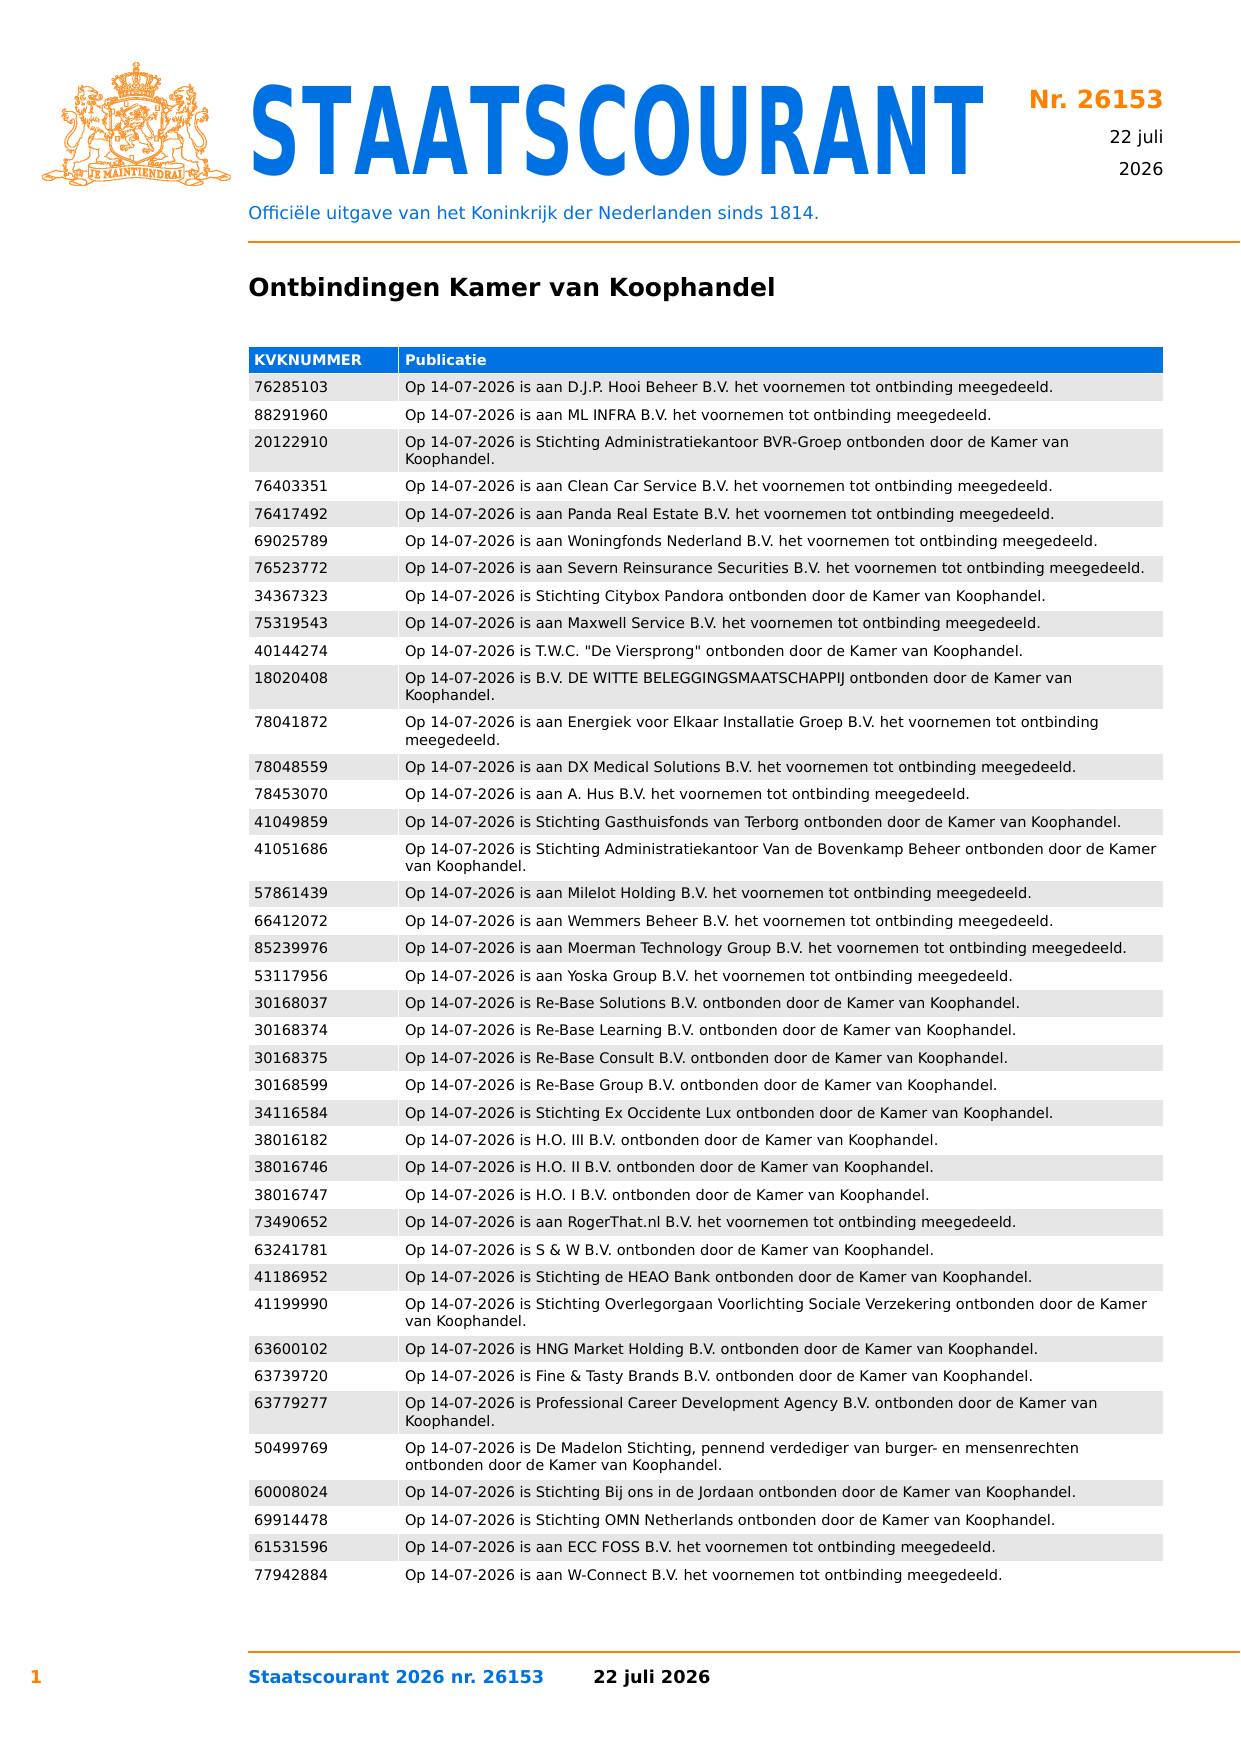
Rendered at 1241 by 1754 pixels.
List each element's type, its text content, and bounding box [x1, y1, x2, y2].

table_cell 76403351 [249, 474, 398, 500]
table_cell Op 14-07-2026 is Re-Base Learning B.V. ontbonden door de Kamer van Koophandel. [399, 1018, 1163, 1044]
table_cell 57861439 [249, 881, 398, 907]
table_cell 63779277 [249, 1391, 398, 1434]
table_cell 63739720 [249, 1363, 398, 1390]
table_cell 38016747 [249, 1182, 398, 1208]
table_cell 30168599 [249, 1073, 398, 1099]
table_cell 66412072 [249, 908, 398, 934]
table_cell 69025789 [249, 528, 398, 555]
table_cell 30168375 [249, 1045, 398, 1071]
table_header Publicatie [399, 347, 1163, 373]
table_cell Op 14-07-2026 is Stichting Ex Occidente Lux ontbonden door de Kamer van Koophandel. [399, 1100, 1163, 1126]
table_cell Op 14-07-2026 is aan Wemmers Beheer B.V. het voornemen tot ontbinding meegedeeld. [399, 908, 1163, 934]
table_cell 41186952 [249, 1264, 398, 1291]
table_cell Op 14-07-2026 is De Madelon Stichting, pennend verdediger van burger- en mensenrechten ontbonden door de Kamer van Koophandel. [399, 1435, 1163, 1478]
table_cell 20122910 [249, 429, 398, 472]
table_cell 75319543 [249, 611, 398, 637]
table_cell Op 14-07-2026 is Stichting Bij ons in de Jordaan ontbonden door de Kamer van Koophandel. [399, 1480, 1163, 1506]
table_cell Op 14-07-2026 is aan Yoska Group B.V. het voornemen tot ontbinding meegedeeld. [399, 963, 1163, 989]
table_cell Op 14-07-2026 is H.O. I B.V. ontbonden door de Kamer van Koophandel. [399, 1182, 1163, 1208]
picture [41, 62, 231, 186]
table_cell 63241781 [249, 1237, 398, 1263]
table_cell Op 14-07-2026 is aan Severn Reinsurance Securities B.V. het voornemen tot ontbinding meegedeeld. [399, 556, 1163, 582]
table_cell Op 14-07-2026 is S & W B.V. ontbonden door de Kamer van Koophandel. [399, 1237, 1163, 1263]
table_cell Op 14-07-2026 is H.O. III B.V. ontbonden door de Kamer van Koophandel. [399, 1127, 1163, 1153]
table_cell Op 14-07-2026 is aan Moerman Technology Group B.V. het voornemen tot ontbinding meegedeeld. [399, 935, 1163, 962]
table_cell 30168374 [249, 1018, 398, 1044]
table_cell 50499769 [249, 1435, 398, 1478]
table_cell 61531596 [249, 1534, 398, 1561]
table_header KVKNUMMER [249, 347, 398, 373]
table_cell 30168037 [249, 990, 398, 1017]
table_cell Op 14-07-2026 is Stichting Overlegorgaan Voorlichting Sociale Verzekering ontbonden door de Kamer van Koophandel. [399, 1292, 1163, 1335]
table_cell Op 14-07-2026 is Re-Base Consult B.V. ontbonden door de Kamer van Koophandel. [399, 1045, 1163, 1071]
table_cell Op 14-07-2026 is aan Woningfonds Nederland B.V. het voornemen tot ontbinding meegedeeld. [399, 528, 1163, 555]
table_cell 76285103 [249, 374, 398, 401]
table_cell Op 14-07-2026 is Stichting OMN Netherlands ontbonden door de Kamer van Koophandel. [399, 1507, 1163, 1533]
table_cell 40144274 [249, 638, 398, 664]
table_cell Op 14-07-2026 is Stichting de HEAO Bank ontbonden door de Kamer van Koophandel. [399, 1264, 1163, 1291]
table_cell Op 14-07-2026 is aan DX Medical Solutions B.V. het voornemen tot ontbinding meegedeeld. [399, 754, 1163, 780]
table_cell Op 14-07-2026 is Stichting Administratiekantoor BVR-Groep ontbonden door de Kamer van Koophandel. [399, 429, 1163, 472]
table_cell 53117956 [249, 963, 398, 989]
table_cell 76523772 [249, 556, 398, 582]
table_cell 63600102 [249, 1336, 398, 1362]
table_cell Op 14-07-2026 is aan W-Connect B.V. het voornemen tot ontbinding meegedeeld. [399, 1562, 1163, 1588]
table_cell Op 14-07-2026 is Fine & Tasty Brands B.V. ontbonden door de Kamer van Koophandel. [399, 1363, 1163, 1390]
table_cell 76417492 [249, 501, 398, 527]
table_cell Op 14-07-2026 is aan A. Hus B.V. het voornemen tot ontbinding meegedeeld. [399, 781, 1163, 808]
table_cell 78041872 [249, 710, 398, 753]
table_cell 34116584 [249, 1100, 398, 1126]
table_header [25, 62, 248, 241]
table_cell 18020408 [249, 665, 398, 709]
table_cell Op 14-07-2026 is aan D.J.P. Hooi Beheer B.V. het voornemen tot ontbinding meegedeeld. [399, 374, 1163, 401]
table_cell Op 14-07-2026 is aan Energiek voor Elkaar Installatie Groep B.V. het voornemen tot ontbinding meegedeeld. [399, 710, 1163, 753]
table_cell 88291960 [249, 402, 398, 428]
table_cell Op 14-07-2026 is aan Milelot Holding B.V. het voornemen tot ontbinding meegedeeld. [399, 881, 1163, 907]
table_cell Op 14-07-2026 is aan ML INFRA B.V. het voornemen tot ontbinding meegedeeld. [399, 402, 1163, 428]
table_cell 77942884 [249, 1562, 398, 1588]
table_cell Op 14-07-2026 is aan ECC FOSS B.V. het voornemen tot ontbinding meegedeeld. [399, 1534, 1163, 1561]
table_cell 22 juli [998, 121, 1240, 153]
table_cell 85239976 [249, 935, 398, 962]
table_cell Officiële uitgave van het Koninkrijk der Nederlanden sinds 1814. [248, 203, 1240, 241]
table_cell Op 14-07-2026 is aan Maxwell Service B.V. het voornemen tot ontbinding meegedeeld. [399, 611, 1163, 637]
table_cell Op 14-07-2026 is T.W.C. "De Viersprong" ontbonden door de Kamer van Koophandel. [399, 638, 1163, 664]
table_cell Op 14-07-2026 is Re-Base Group B.V. ontbonden door de Kamer van Koophandel. [399, 1073, 1163, 1099]
table_cell 73490652 [249, 1209, 398, 1236]
table_cell Op 14-07-2026 is HNG Market Holding B.V. ontbonden door de Kamer van Koophandel. [399, 1336, 1163, 1362]
table_cell Op 14-07-2026 is Professional Career Development Agency B.V. ontbonden door de Kamer van Koophandel. [399, 1391, 1163, 1434]
table_cell 41199990 [249, 1292, 398, 1335]
table_cell Op 14-07-2026 is aan RogerThat.nl B.V. het voornemen tot ontbinding meegedeeld. [399, 1209, 1163, 1236]
table_cell Op 14-07-2026 is Stichting Citybox Pandora ontbonden door de Kamer van Koophandel. [399, 583, 1163, 609]
table_cell 34367323 [249, 583, 398, 609]
table_cell Op 14-07-2026 is Stichting Administratiekantoor Van de Bovenkamp Beheer ontbonden door de Kamer van Koophandel. [399, 836, 1163, 879]
table_cell 38016746 [249, 1155, 398, 1181]
table_cell 38016182 [249, 1127, 398, 1153]
table_header Nr. 26153 [998, 62, 1240, 121]
table_cell 78453070 [249, 781, 398, 808]
subtitle Ontbindingen Kamer van Koophandel [248, 273, 1163, 302]
table_cell Op 14-07-2026 is aan Clean Car Service B.V. het voornemen tot ontbinding meegedeeld. [399, 474, 1163, 500]
table_cell Op 14-07-2026 is H.O. II B.V. ontbonden door de Kamer van Koophandel. [399, 1155, 1163, 1181]
table_cell 41049859 [249, 809, 398, 835]
table_cell Op 14-07-2026 is B.V. DE WITTE BELEGGINGSMAATSCHAPPIJ ontbonden door de Kamer van Koophandel. [399, 665, 1163, 709]
table_cell 69914478 [249, 1507, 398, 1533]
table_cell 78048559 [249, 754, 398, 780]
table_cell Op 14-07-2026 is Stichting Gasthuisfonds van Terborg ontbonden door de Kamer van Koophandel. [399, 809, 1163, 835]
table_cell 41051686 [249, 836, 398, 879]
table_cell 2026 [998, 153, 1240, 203]
table_cell Op 14-07-2026 is Re-Base Solutions B.V. ontbonden door de Kamer van Koophandel. [399, 990, 1163, 1017]
table_header STAATSCOURANT [248, 62, 998, 203]
table_cell 60008024 [249, 1480, 398, 1506]
table_cell Op 14-07-2026 is aan Panda Real Estate B.V. het voornemen tot ontbinding meegedeeld. [399, 501, 1163, 527]
